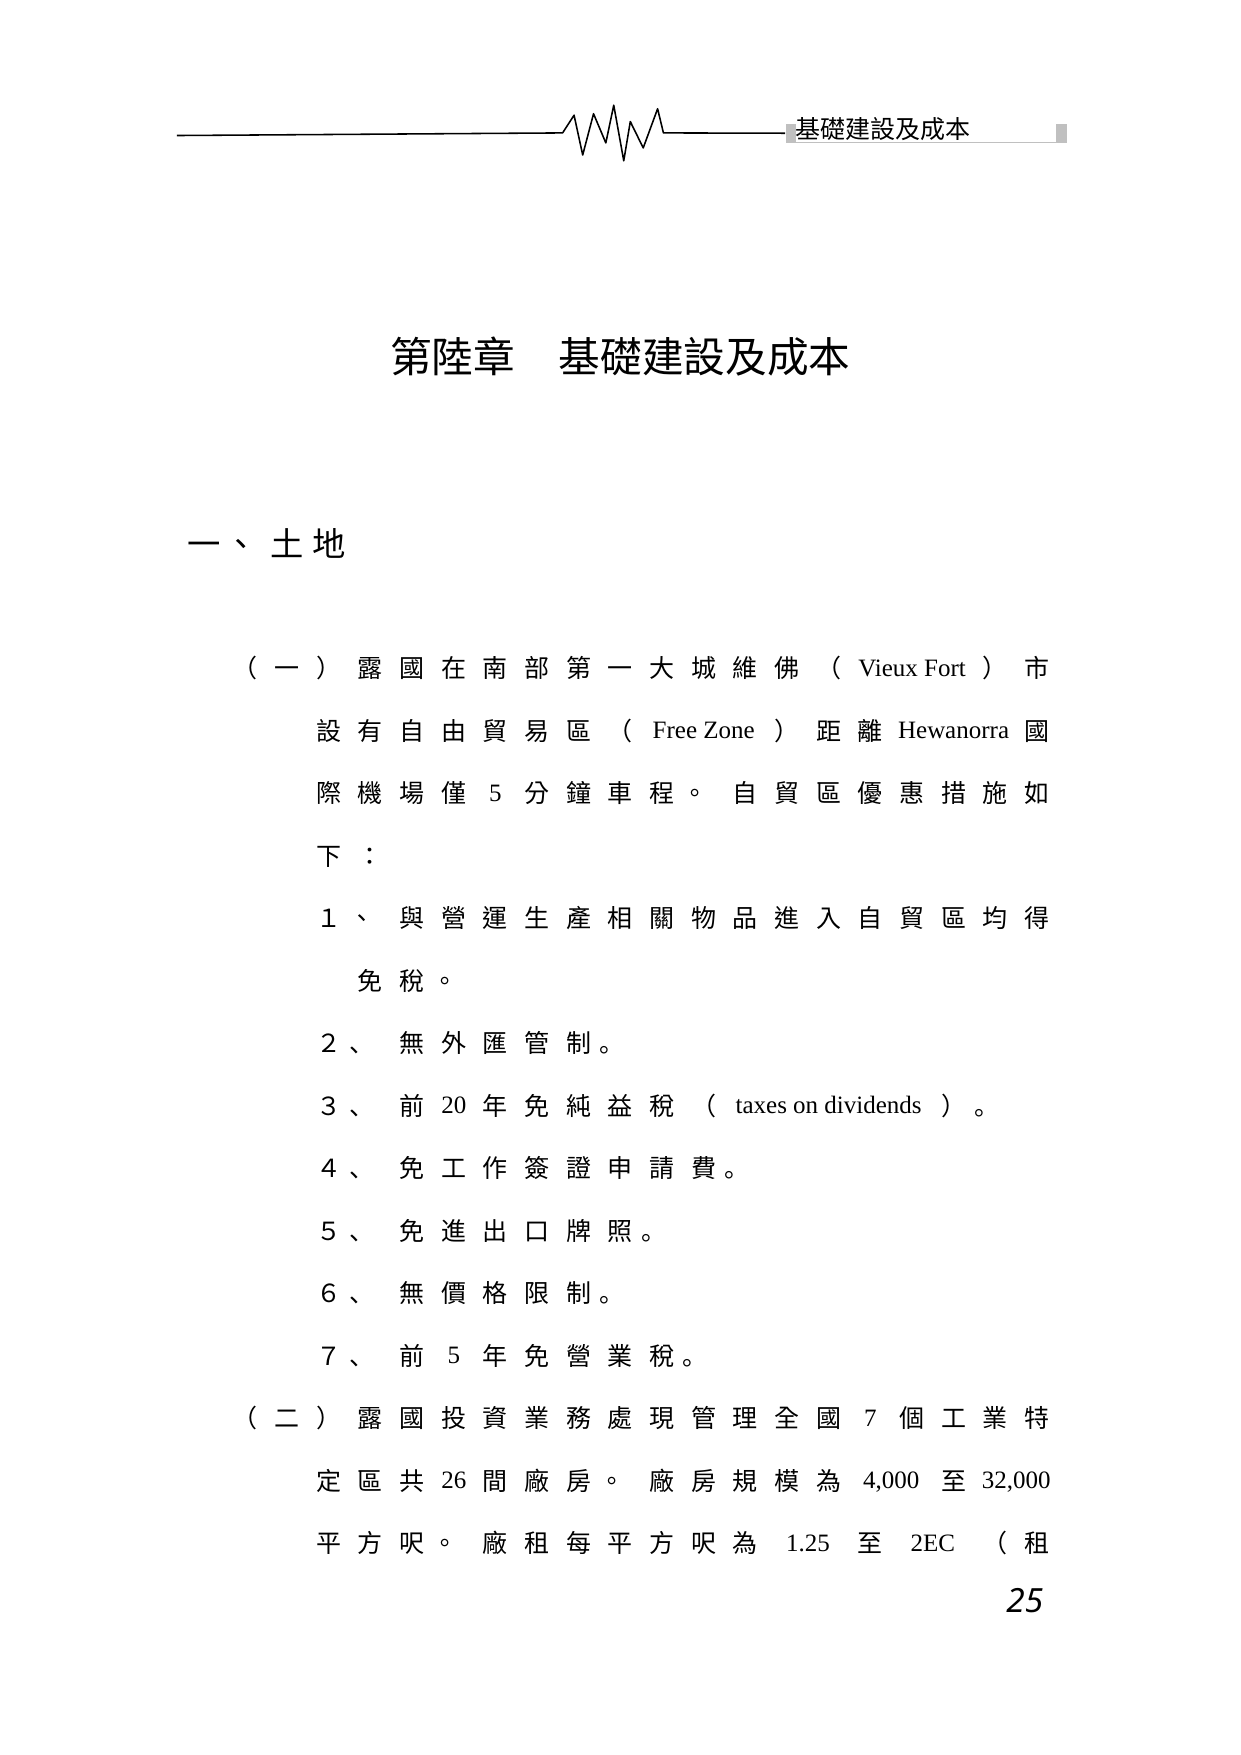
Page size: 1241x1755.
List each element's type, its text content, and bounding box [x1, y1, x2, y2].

text ４、免工作簽證申請費。 [281, 1125, 1058, 1188]
text ３、前20年免純益稅（taxes on dividends）。 [281, 1063, 1058, 1125]
text （一）露國在南部第一大城維佛（Vieux Fort）市設有自由貿易區（Free Zone）距離Hewanorra國際機場僅5分鐘車程。自貿區優惠措施如下： [207, 625, 1058, 875]
text ７、前5年免營業稅。 [281, 1313, 1058, 1375]
text ２、無外匯管制。 [281, 1000, 1058, 1063]
text １、與營運生產相關物品進入自貿區均得免稅。 [281, 875, 1058, 1000]
text ６、無價格限制。 [281, 1250, 1058, 1313]
text 一、土地 [183, 500, 1058, 563]
text 第陸章 基礎建設及成本 [183, 313, 1058, 375]
text ５、免進出口牌照。 [281, 1188, 1058, 1250]
text （二）露國投資業務處現管理全國7個工業特定區共26間廠房。廠房規模為4,000至32,000平方呎。廠租每平方呎為1.25至2EC（租 [207, 1375, 1058, 1563]
